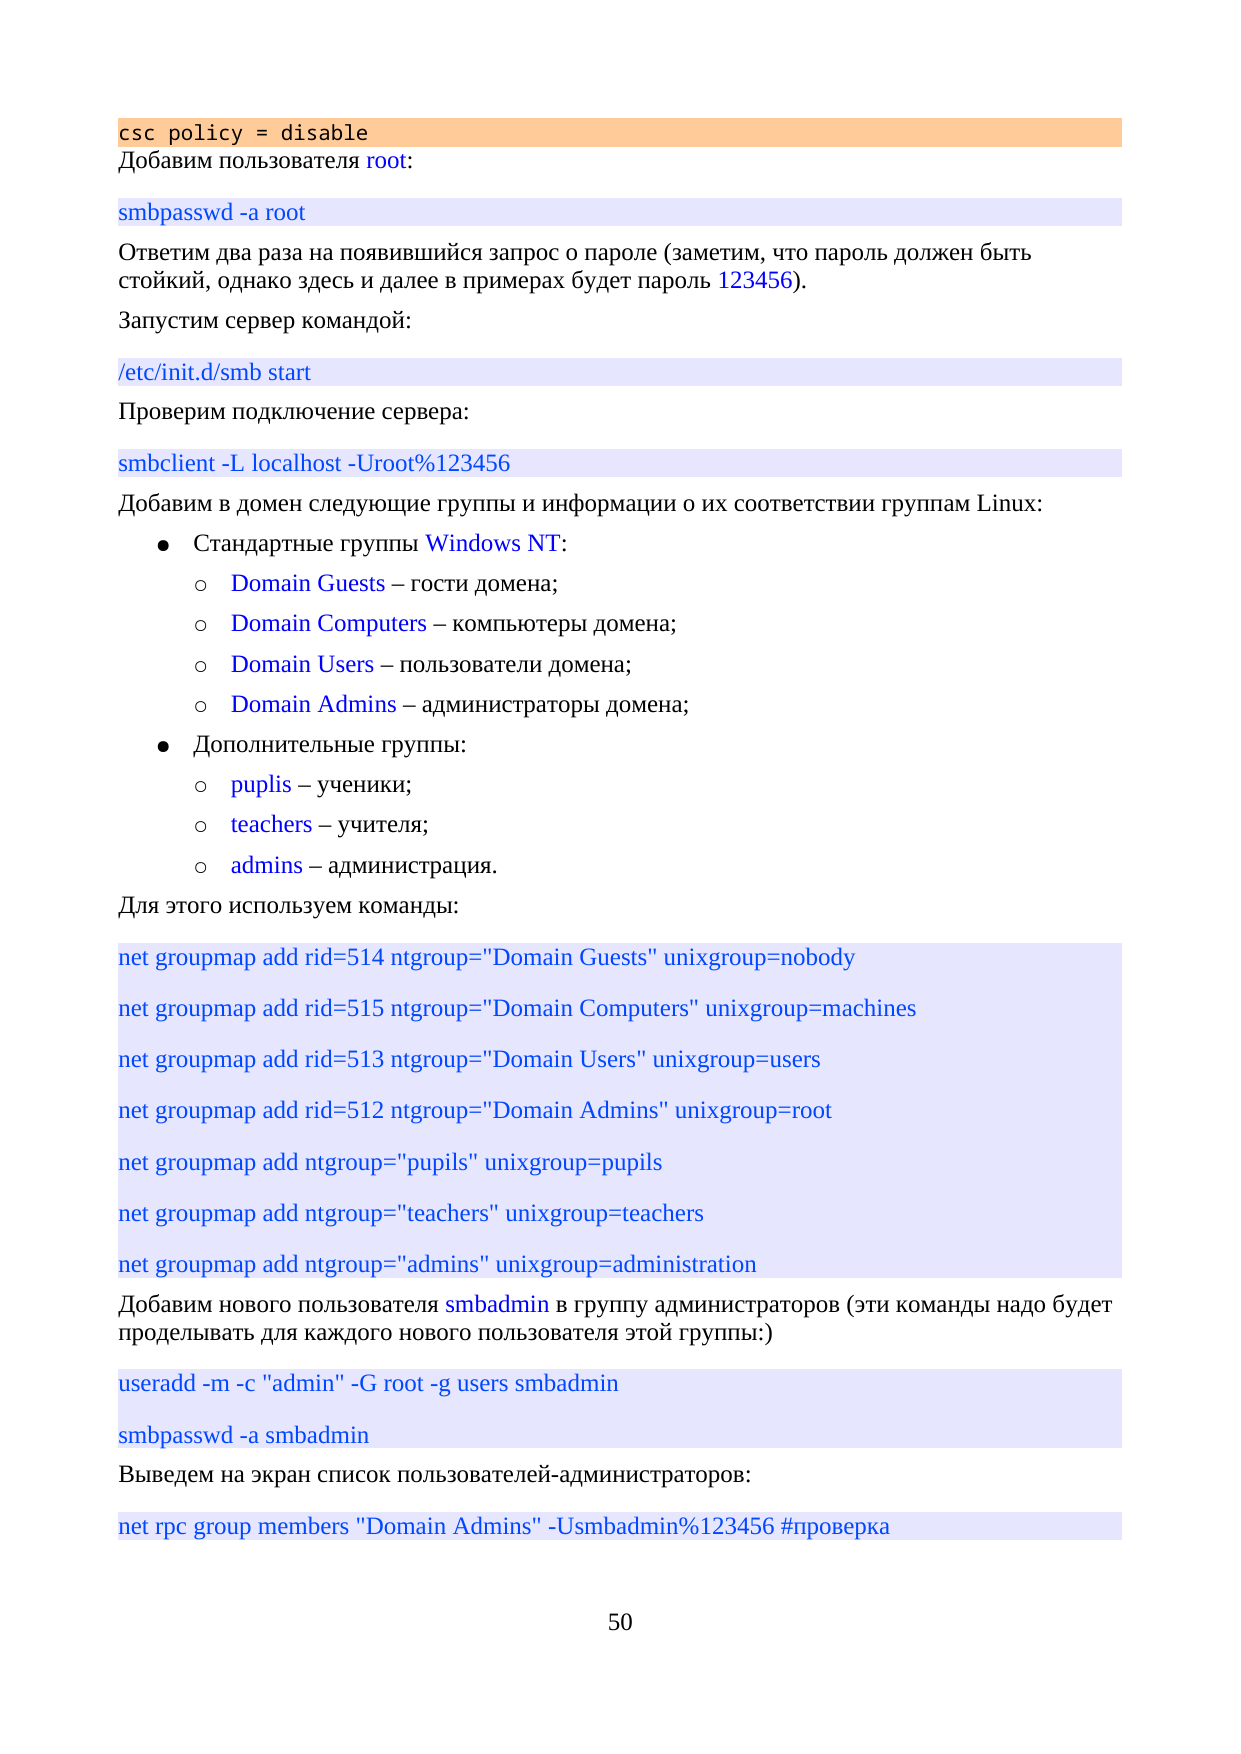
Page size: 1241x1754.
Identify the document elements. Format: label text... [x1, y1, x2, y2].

list Domain Guests – гости домена; [193, 569, 1122, 597]
text useradd -m -c "admin" -G root -g users smbadmin [118, 1369, 1122, 1397]
text csc policy = disable [118, 118, 1122, 147]
text Добавим нового пользователя smbadmin в группу администраторов (эти команды надо будет проделывать для каждого нового пользователя этой группы:) [118, 1290, 1122, 1345]
text /etc/init.d/smb start [118, 358, 1122, 386]
text Для этого используем команды: [118, 891, 1122, 919]
text smbpasswd -a smbadmin [118, 1421, 1122, 1448]
list puplis – ученики; [193, 770, 1122, 798]
list Domain Users – пользователи домена; [193, 650, 1122, 677]
text Ответим два раза на появившийся запрос о пароле (заметим, что пароль должен быть стойкий, однако здесь и далее в примерах будет пароль 123456). [118, 238, 1122, 293]
text smbpasswd -a root [118, 198, 1122, 226]
list Дополнительные группы: [156, 730, 1122, 758]
list admins – администрация. [193, 851, 1122, 878]
text net groupmap add rid=512 ntgroup="Domain Admins" unixgroup=root [118, 1097, 1122, 1124]
text net groupmap add rid=514 ntgroup="Domain Guests" unixgroup=nobody [118, 943, 1122, 971]
text Запустим сервер командой: [118, 306, 1122, 334]
text net groupmap add ntgroup="pupils" unixgroup=pupils [118, 1148, 1122, 1176]
text net groupmap add ntgroup="admins" unixgroup=administration [118, 1250, 1122, 1278]
text Добавим в домен следующие группы и информации о их соответствии группам Linux: [118, 489, 1122, 517]
list Domain Admins – администраторы домена; [193, 690, 1122, 718]
list Стандартные группы Windows NT: [156, 529, 1122, 557]
text Добавим пользователя root: [118, 147, 1122, 174]
text Выведем на экран список пользователей-администраторов: [118, 1460, 1122, 1488]
list Domain Computers – компьютеры домена; [193, 609, 1122, 637]
text smbclient -L localhost -Uroot%123456 [118, 449, 1122, 477]
text net groupmap add ntgroup="teachers" unixgroup=teachers [118, 1199, 1122, 1227]
text net groupmap add rid=513 ntgroup="Domain Users" unixgroup=users [118, 1045, 1122, 1073]
text Проверим подключение сервера: [118, 397, 1122, 425]
text net groupmap add rid=515 ntgroup="Domain Computers" unixgroup=machines [118, 994, 1122, 1022]
list teachers – учителя; [193, 811, 1122, 838]
text net rpc group members "Domain Admins" -Usmbadmin%123456 #проверка [118, 1512, 1122, 1540]
